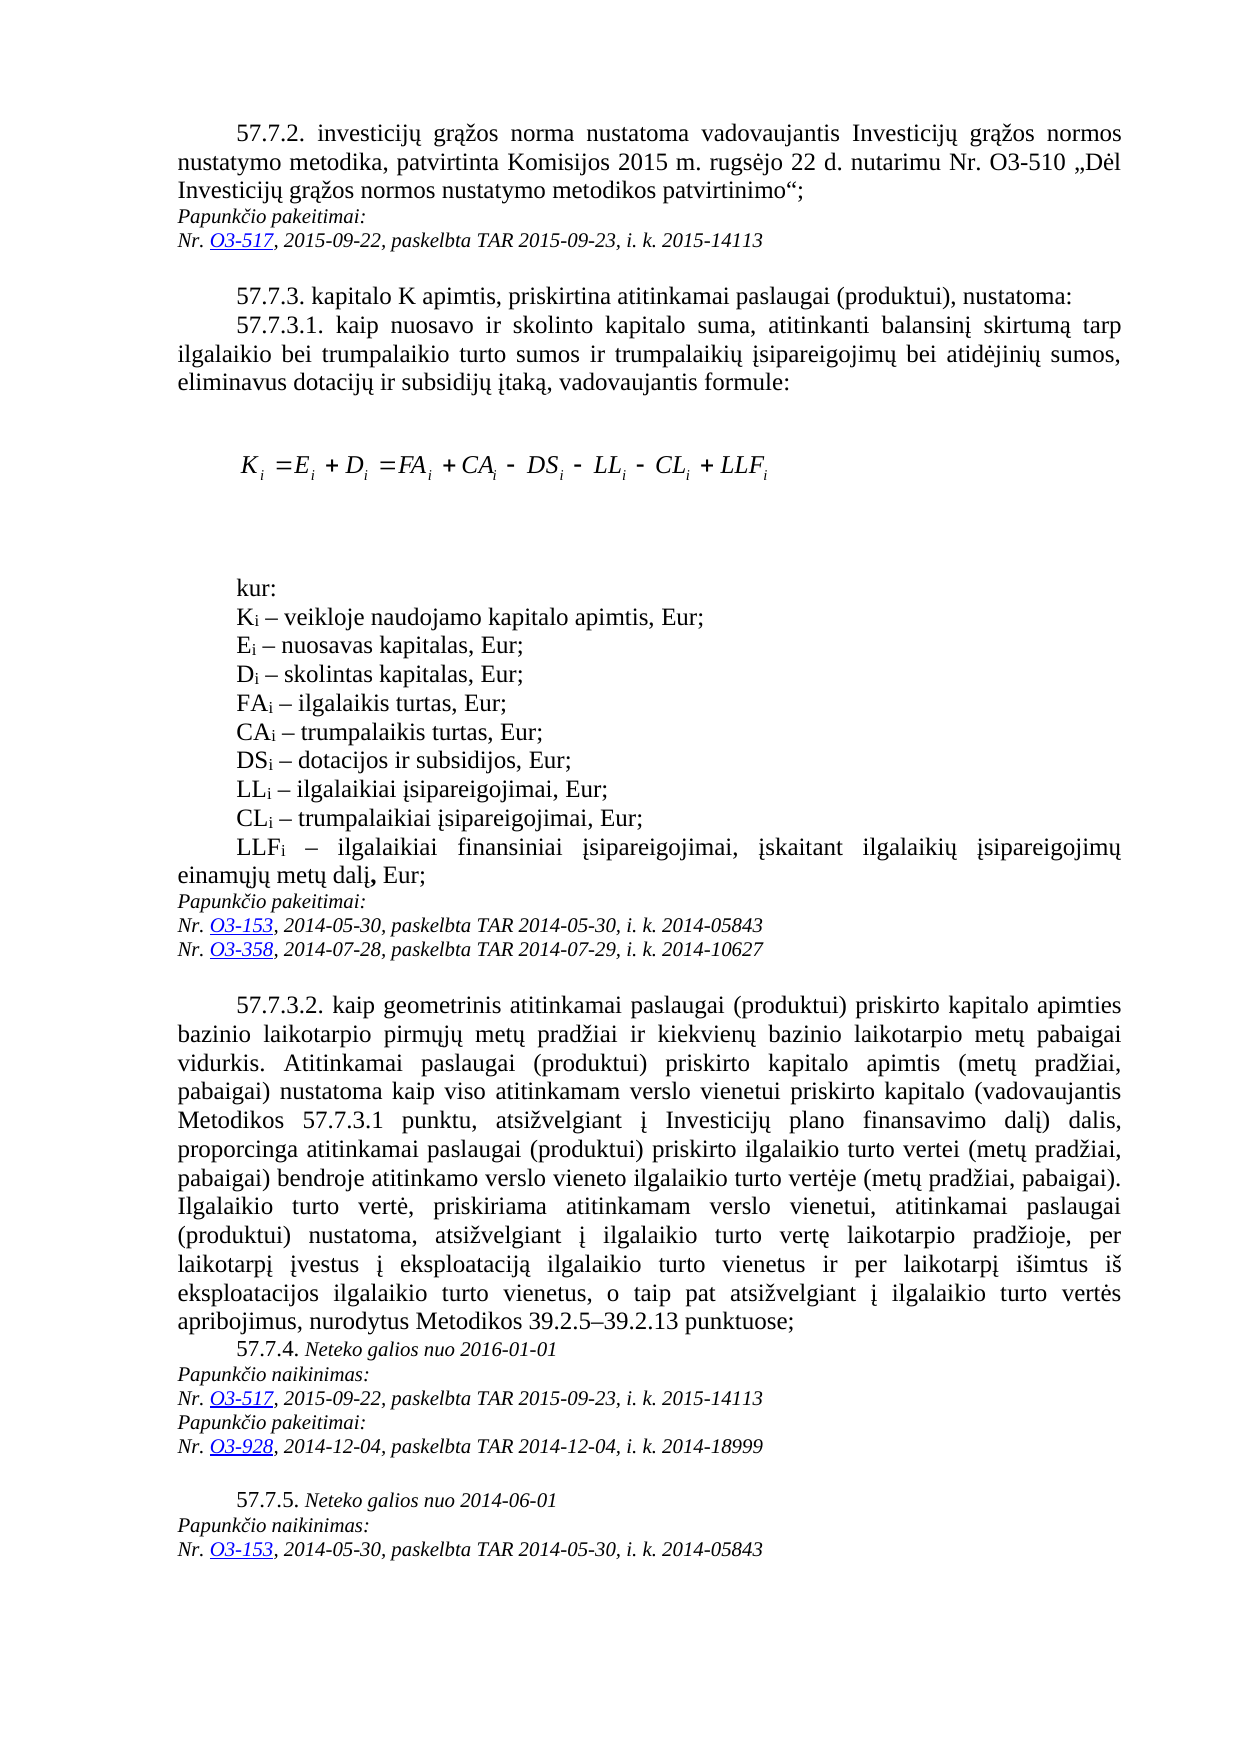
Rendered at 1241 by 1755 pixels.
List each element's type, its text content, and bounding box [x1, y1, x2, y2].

text FAi – ilgalaikis turtas, Eur; [177, 688, 1122, 717]
text 57.7.3. kapitalo K apimtis, priskirtina atitinkamai paslaugai (produktui), nustatoma: [177, 281, 1122, 310]
text Nr. O3-928, 2014-12-04, paskelbta TAR 2014-12-04, i. k. 2014-18999 [177, 1434, 1122, 1458]
text Papunkčio pakeitimai: [177, 204, 1122, 228]
text 57.7.3.1. kaip nuosavo ir skolinto kapitalo suma, atitinkanti balansinį skirtumą tarp ilgalaikio bei trumpalaikio turto sumos ir trumpalaikių įsipareigojimų bei atidėjinių sumos, eliminavus dotacijų ir subsidijų įtaką, vadovaujantis formule: [177, 310, 1122, 396]
text CAi – trumpalaikis turtas, Eur; [177, 717, 1122, 745]
text Papunkčio naikinimas: [177, 1361, 1122, 1386]
text 57.7.2. investicijų grąžos norma nustatoma vadovaujantis Investicijų grąžos normos nustatymo metodika, patvirtinta Komisijos 2015 m. rugsėjo 22 d. nutarimu Nr. O3-510 „Dėl Investicijų grąžos normos nustatymo metodikos patvirtinimo“; [177, 118, 1122, 204]
text Nr. O3-358, 2014-07-28, paskelbta TAR 2014-07-29, i. k. 2014-10627 [177, 937, 1122, 961]
text Ei – nuosavas kapitalas, Eur; [177, 630, 1122, 659]
text 57.7.4. Neteko galios nuo 2016-01-01 [177, 1335, 1122, 1361]
text 57.7.3.2. kaip geometrinis atitinkamai paslaugai (produktui) priskirto kapitalo apimties bazinio laikotarpio pirmųjų metų pradžiai ir kiekvienų bazinio laikotarpio metų pabaigai vidurkis. Atitinkamai paslaugai (produktui) priskirto kapitalo apimtis (metų pradžiai, pabaigai) nustatoma kaip viso atitinkamam verslo vienetui priskirto kapitalo (vadovaujantis Metodikos 57.7.3.1 punktu, atsižvelgiant į Investicijų plano finansavimo dalį) dalis, proporcinga atitinkamai paslaugai (produktui) priskirto ilgalaikio turto vertei (metų pradžiai, pabaigai) bendroje atitinkamo verslo vieneto ilgalaikio turto vertėje (metų pradžiai, pabaigai). Ilgalaikio turto vertė, priskiriama atitinkamam verslo vienetui, atitinkamai paslaugai (produktui) nustatoma, atsižvelgiant į ilgalaikio turto vertę laikotarpio pradžioje, per laikotarpį įvestus į eksploataciją ilgalaikio turto vienetus ir per laikotarpį išimtus iš eksploatacijos ilgalaikio turto vienetus, o taip pat atsižvelgiant į ilgalaikio turto vertės apribojimus, nurodytus Metodikos 39.2.5–39.2.13 punktuose; [177, 990, 1122, 1335]
text Ki – veikloje naudojamo kapitalo apimtis, Eur; [177, 602, 1122, 630]
text Papunkčio naikinimas: [177, 1513, 1122, 1537]
text Nr. O3-153, 2014-05-30, paskelbta TAR 2014-05-30, i. k. 2014-05843 [177, 1537, 1122, 1561]
text Nr. O3-517, 2015-09-22, paskelbta TAR 2015-09-23, i. k. 2015-14113 [177, 1386, 1122, 1409]
text Nr. O3-153, 2014-05-30, paskelbta TAR 2014-05-30, i. k. 2014-05843 [177, 913, 1122, 937]
text CLi – trumpalaikiai įsipareigojimai, Eur; [177, 803, 1122, 832]
text LLi – ilgalaikiai įsipareigojimai, Eur; [177, 774, 1122, 803]
text Di – skolintas kapitalas, Eur; [177, 659, 1122, 688]
text 57.7.5. Neteko galios nuo 2014-06-01 [177, 1486, 1122, 1513]
text LLFi – ilgalaikiai finansiniai įsipareigojimai, įskaitant ilgalaikių įsipareigojimų einamųjų metų dalį, Eur; [177, 832, 1122, 889]
text Nr. O3-517, 2015-09-22, paskelbta TAR 2015-09-23, i. k. 2015-14113 [177, 228, 1122, 252]
text DSi – dotacijos ir subsidijos, Eur; [177, 745, 1122, 774]
text Papunkčio pakeitimai: [177, 1409, 1122, 1434]
text kur: [177, 573, 1122, 602]
text Papunkčio pakeitimai: [177, 889, 1122, 913]
